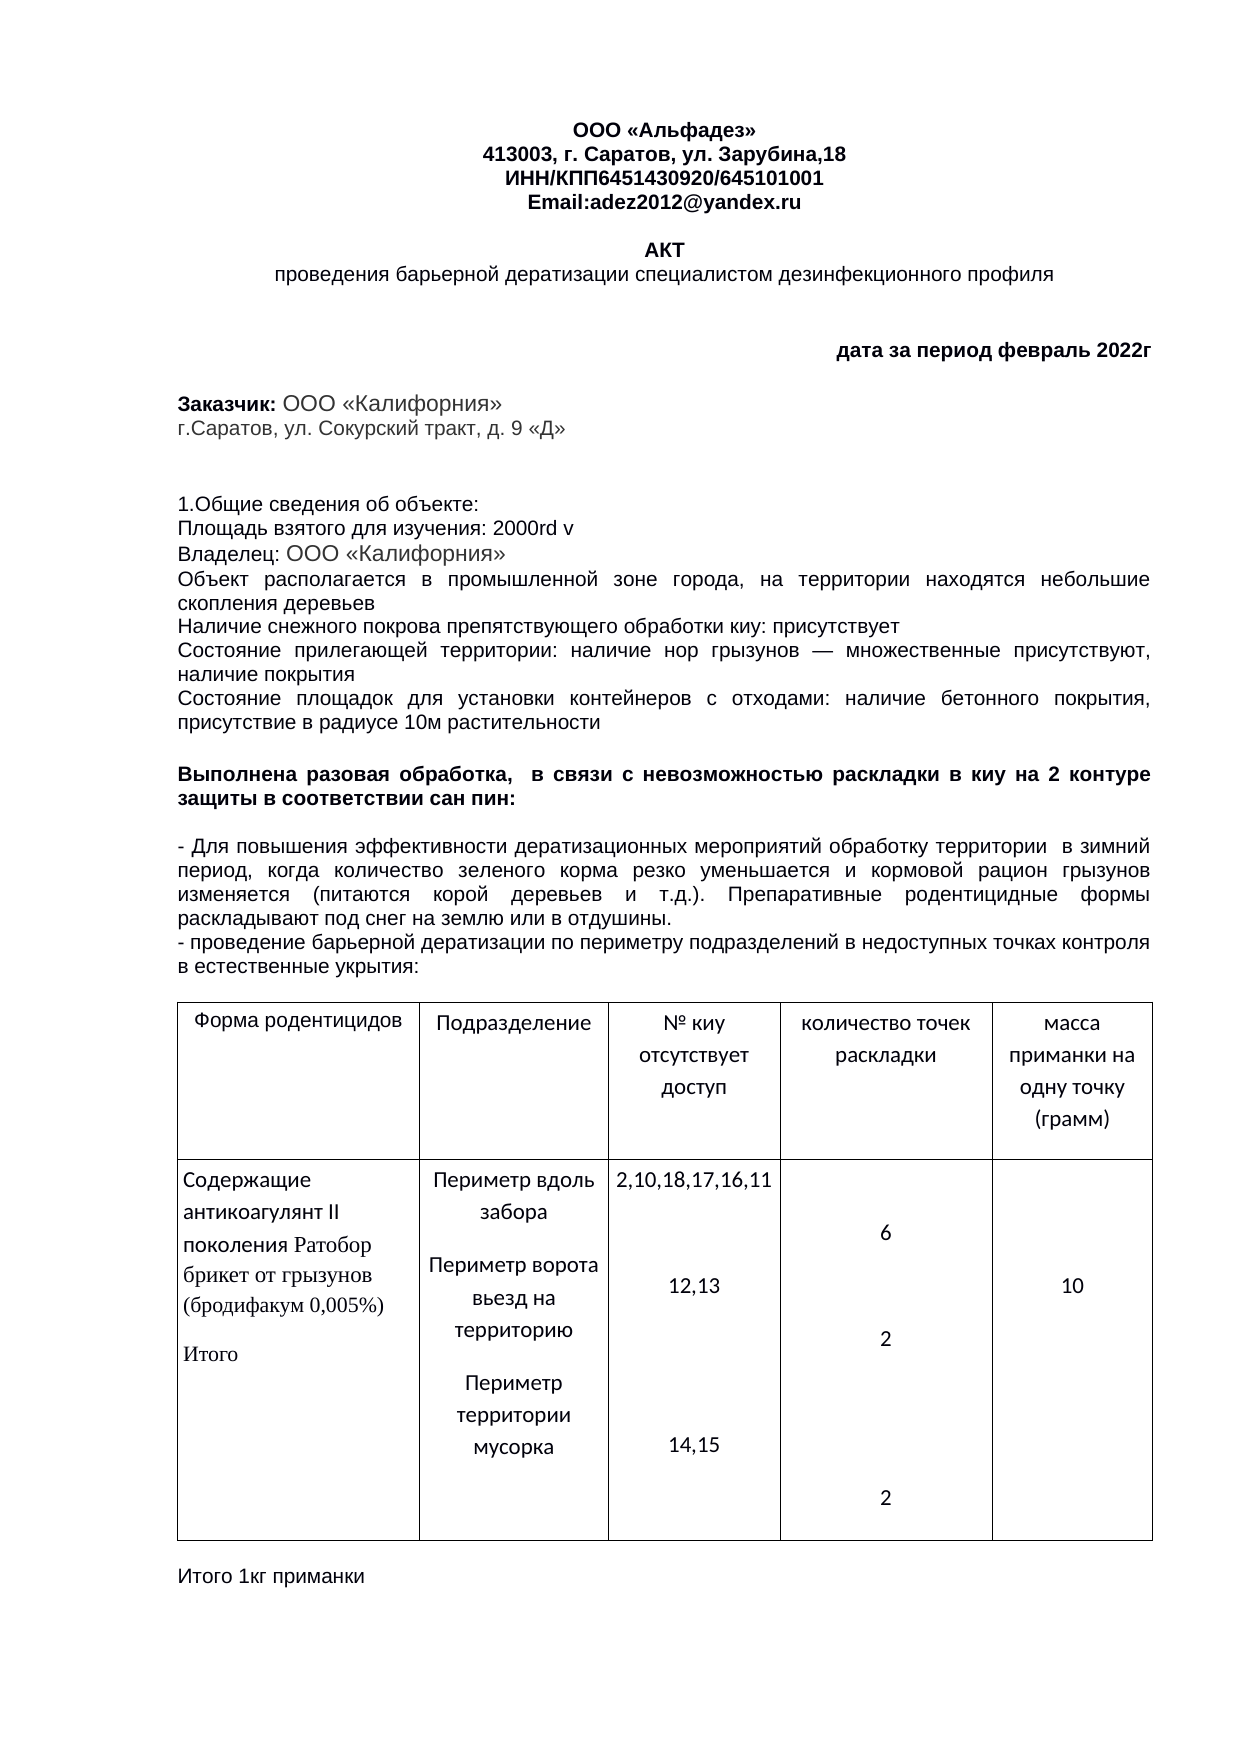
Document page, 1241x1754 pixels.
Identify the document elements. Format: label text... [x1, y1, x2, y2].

table_header масса приманки на одну точку (грамм) [993, 1003, 1152, 1159]
text Площадь взятого для изучения: 2000rd v [177, 516, 1152, 540]
text Наличие снежного покрова препятствующего обработки киу: присутствует [177, 614, 1152, 638]
table_cell 10 [993, 1160, 1152, 1540]
table_header № киу отсутствует доступ [609, 1003, 780, 1159]
table_cell 2,10,18,17,16,11 12,13 14,15 [609, 1160, 780, 1540]
table_cell 6 2 2 [781, 1160, 992, 1540]
table_cell Содержащие антикоагулянт II поколения Ратобор брикет от грызунов (бродифакум 0,005%) Итого [178, 1160, 419, 1540]
text дата за период февраль 2022г [177, 338, 1152, 362]
text Объект располагается в промышленной зоне города, на территории находятся небольшие скопления деревьев [177, 566, 1152, 614]
text Владелец: ООО «Калифорния» [177, 540, 1152, 566]
text ИНН/КПП6451430920/645101001 [177, 166, 1152, 190]
text Выполнена разовая обработка, в связи с невозможностью раскладки в киу на 2 контуре защиты в соответствии сан пин: [177, 762, 1152, 810]
text Заказчик: ООО «Калифорния» [177, 390, 1152, 416]
text ООО «Альфадез» [177, 118, 1152, 142]
text Состояние площадок для установки контейнеров с отходами: наличие бетонного покрытия, присутствие в радиусе 10м растительности [177, 686, 1152, 734]
text Email:adez2012@yandex.ru [177, 190, 1152, 214]
text Состояние прилегающей территории: наличие нор грызунов — множественные присутствуют, наличие покрытия [177, 638, 1152, 686]
text г.Саратов, ул. Сокурский тракт, д. 9 «Д» [177, 416, 1152, 440]
text 1.Общие сведения об объекте: [177, 492, 1152, 516]
text - проведение барьерной дератизации по периметру подразделений в недоступных точках контроля в естественные укрытия: [177, 930, 1152, 978]
text - Для повышения эффективности дератизационных мероприятий обработку территории в зимний период, когда количество зеленого корма резко уменьшается и кормовой рацион грызунов изменяется (питаются корой деревьев и т.д.). Препаративные родентицидные формы раскладывают под снег на землю или в отдушины. [177, 834, 1152, 930]
table_header Подразделение [420, 1003, 608, 1159]
text Итого 1кг приманки [177, 1564, 1152, 1588]
table_header Форма родентицидов [178, 1003, 419, 1159]
text 413003, г. Саратов, ул. Зарубина,18 [177, 142, 1152, 166]
text проведения барьерной дератизации специалистом дезинфекционного профиля [177, 262, 1152, 286]
table_cell Периметр вдоль забора Периметр ворота вьезд на территорию Периметр территории мусорка [420, 1160, 608, 1540]
text АКТ [177, 238, 1152, 262]
table_header количество точек раскладки [781, 1003, 992, 1159]
